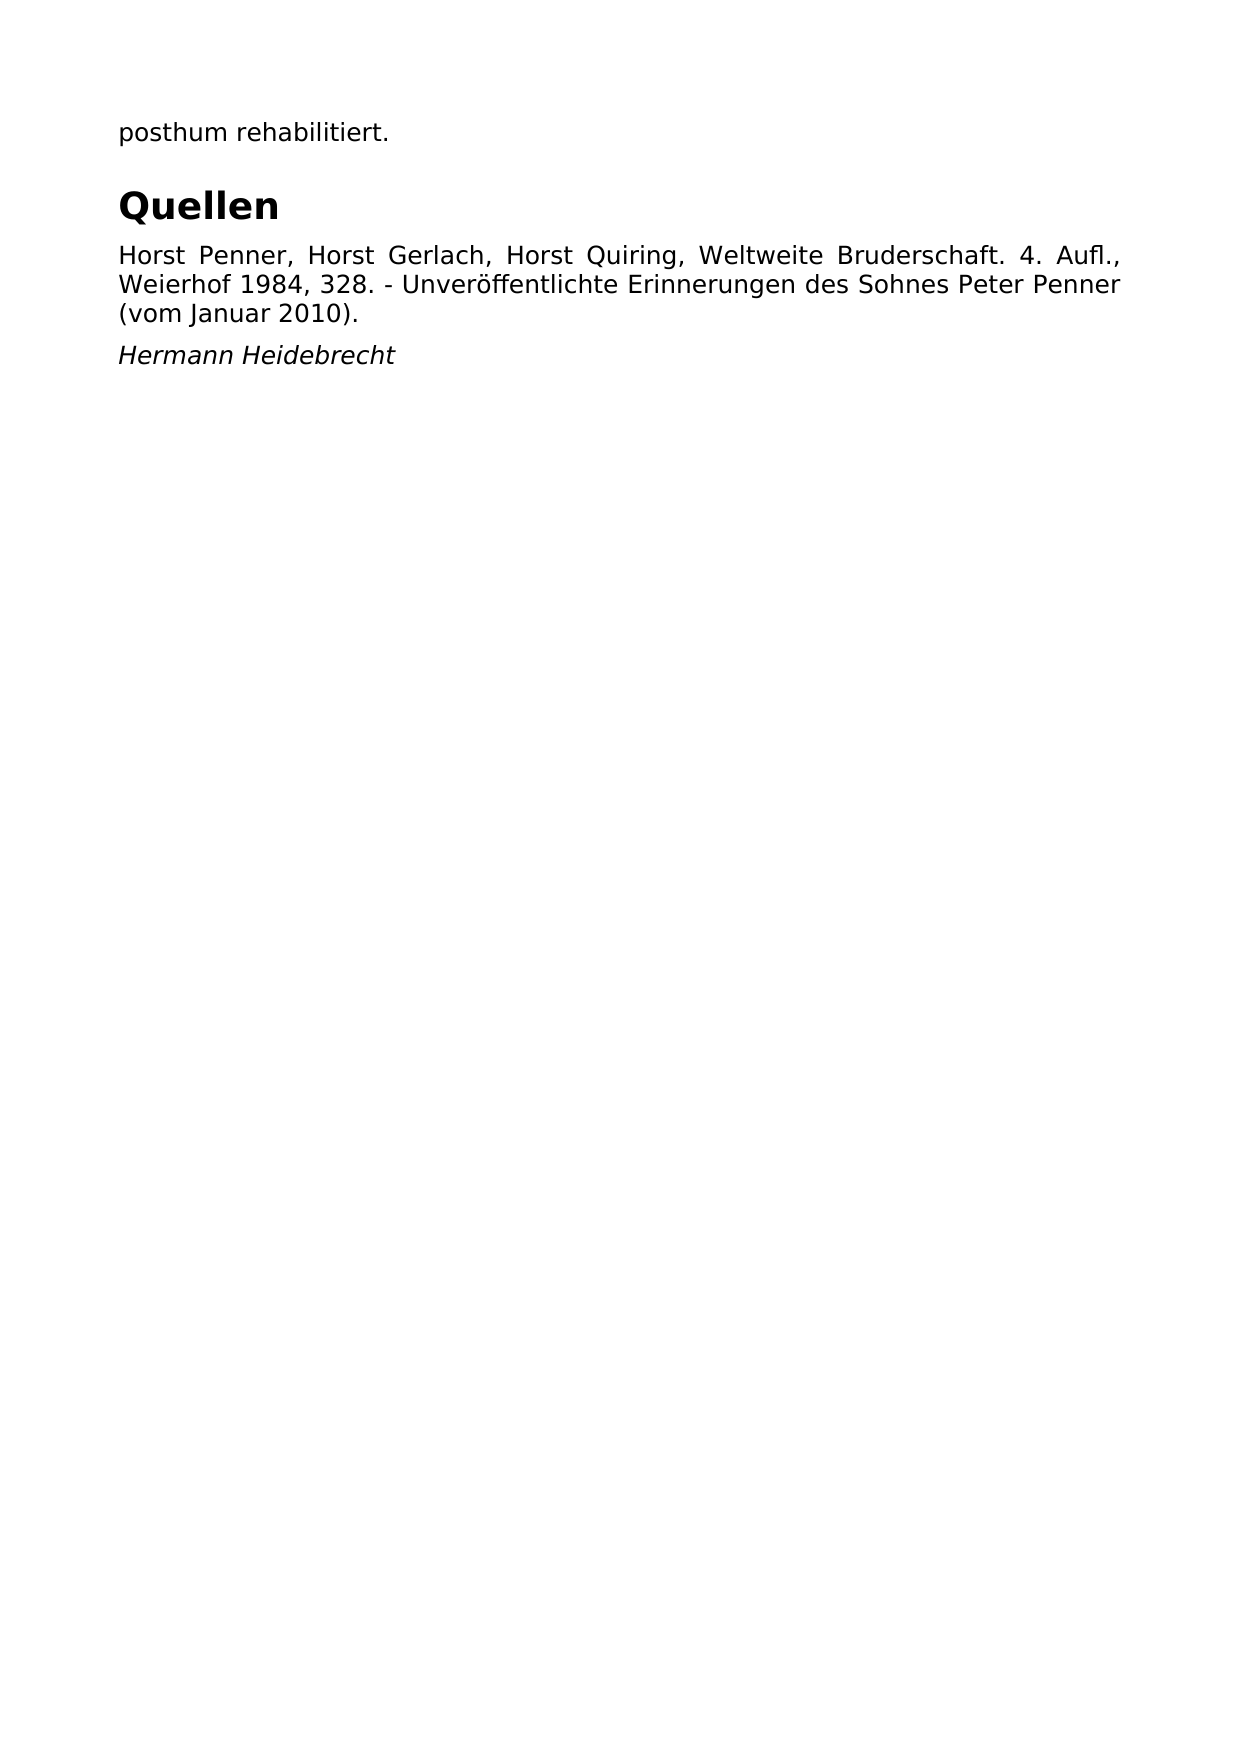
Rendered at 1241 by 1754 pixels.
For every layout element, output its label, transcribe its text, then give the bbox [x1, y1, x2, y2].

text posthum rehabilitiert. [118, 118, 1122, 147]
text Hermann Heidebrecht [118, 341, 1122, 370]
subtitle Quellen [118, 185, 1122, 228]
text Horst Penner, Horst Gerlach, Horst Quiring, Weltweite Bruderschaft. 4. Aufl., Weierhof 1984, 328. - Unveröffentlichte Erinnerungen des Sohnes Peter Penner (vom Januar 2010). [118, 241, 1122, 328]
